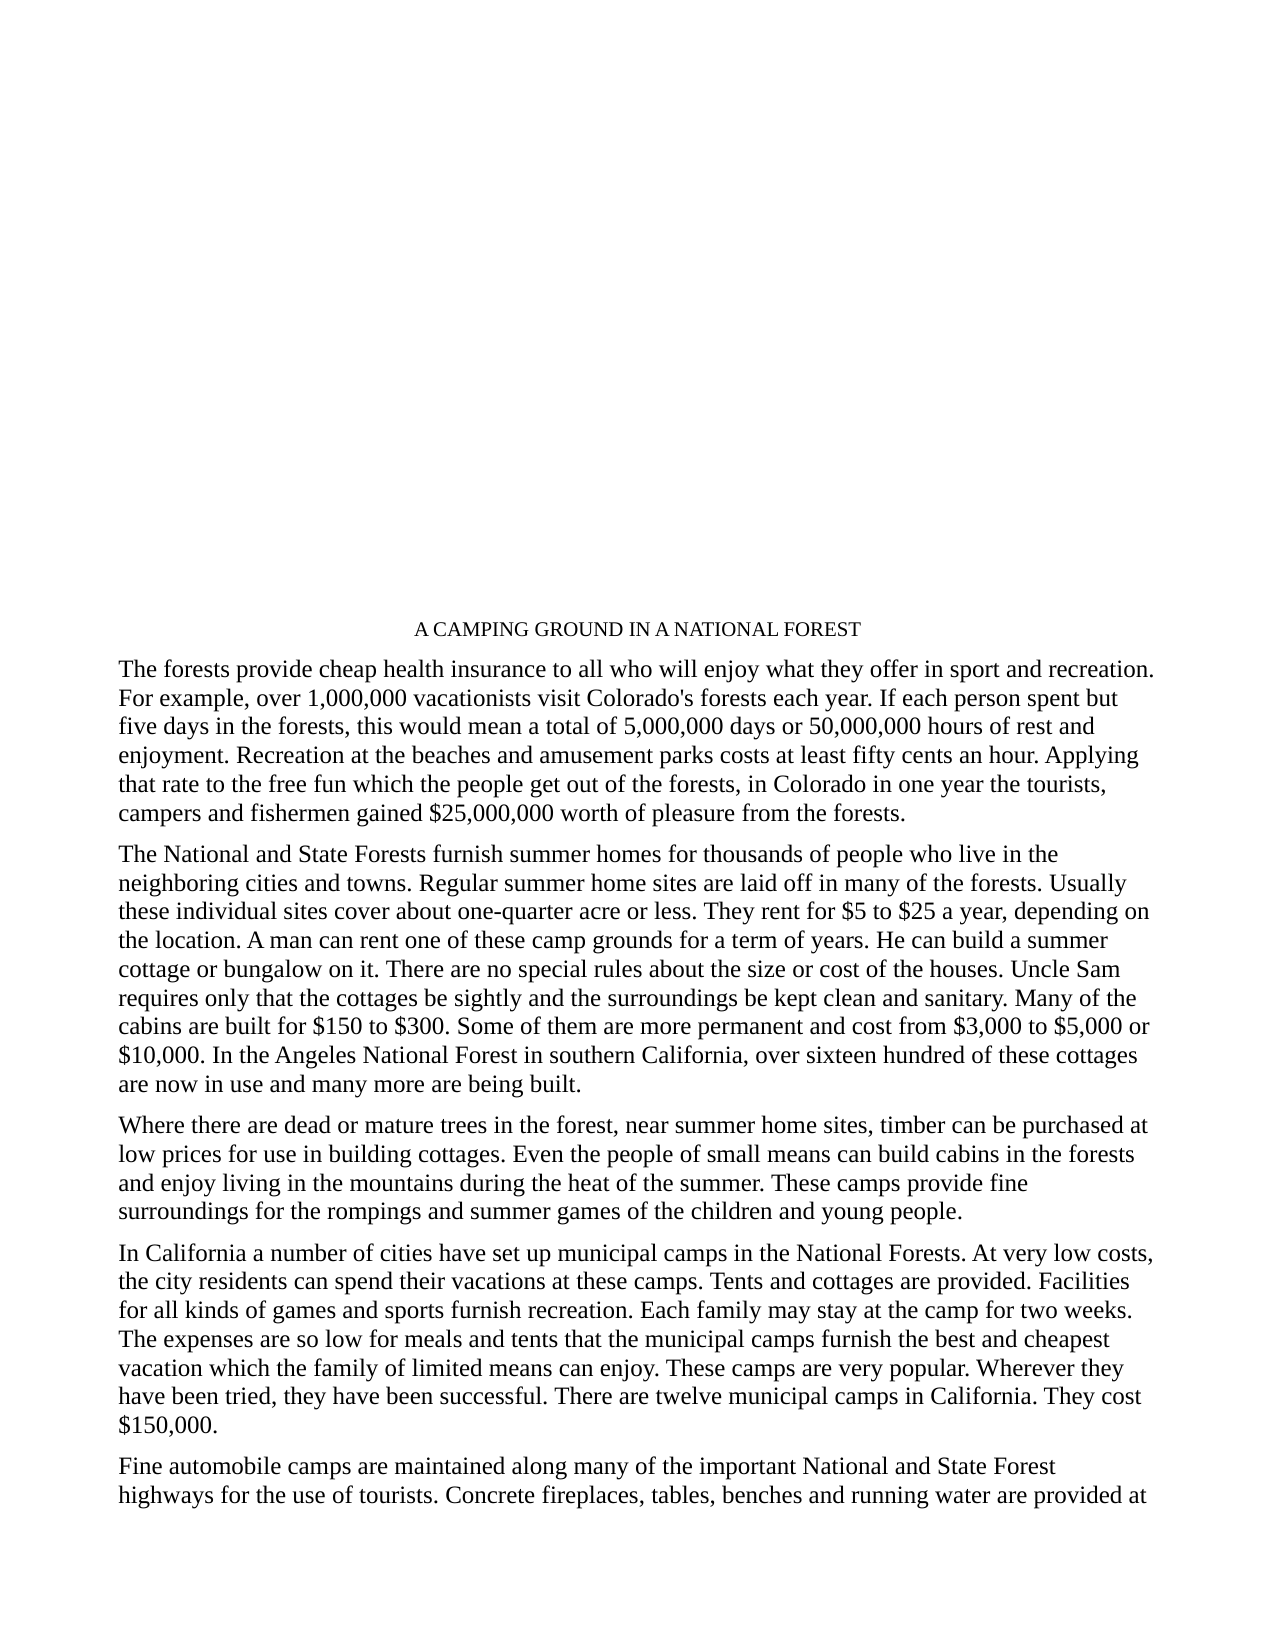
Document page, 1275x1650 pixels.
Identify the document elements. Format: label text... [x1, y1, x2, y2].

text The forests provide cheap health insurance to all who will enjoy what they offer in sport and recreation. For example, over 1,000,000 vacationists visit Colorado's forests each year. If each person spent but five days in the forests, this would mean a total of 5,000,000 days or 50,000,000 hours of rest and enjoyment. Recreation at the beaches and amusement parks costs at least fifty cents an hour. Applying that rate to the free fun which the people get out of the forests, in Colorado in one year the tourists, campers and fishermen gained $25,000,000 worth of pleasure from the forests. [118, 654, 1157, 826]
text Fine automobile camps are maintained along many of the important National and State Forest highways for the use of tourists. Concrete fireplaces, tables, benches and running water are provided at [118, 1451, 1157, 1509]
text In California a number of cities have set up municipal camps in the National Forests. At very low costs, the city residents can spend their vacations at these camps. Tents and cottages are provided. Facilities for all kinds of games and sports furnish recreation. Each family may stay at the camp for two weeks. The expenses are so low for meals and tents that the municipal camps furnish the best and cheapest vacation which the family of limited means can enjoy. These camps are very popular. Wherever they have been tried, they have been successful. There are twelve municipal camps in California. They cost $150,000. [118, 1238, 1157, 1439]
text The National and State Forests furnish summer homes for thousands of people who live in the neighboring cities and towns. Regular summer home sites are laid off in many of the forests. Usually these individual sites cover about one-quarter acre or less. They rent for $5 to $25 a year, depending on the location. A man can rent one of these camp grounds for a term of years. He can build a summer cottage or bungalow on it. There are no special rules about the size or cost of the houses. Uncle Sam requires only that the cottages be sightly and the surroundings be kept clean and sanitary. Many of the cabins are built for $150 to $300. Some of them are more permanent and cost from $3,000 to $5,000 or $10,000. In the Angeles National Forest in southern California, over sixteen hundred of these cottages are now in use and many more are being built. [118, 839, 1157, 1098]
text Where there are dead or mature trees in the forest, near summer home sites, timber can be purchased at low prices for use in building cottages. Even the people of small means can build cabins in the forests and enjoy living in the mountains during the heat of the summer. These camps provide fine surroundings for the rompings and summer games of the children and young people. [118, 1110, 1157, 1225]
text A CAMPING GROUND IN A NATIONAL FOREST [118, 617, 1157, 641]
